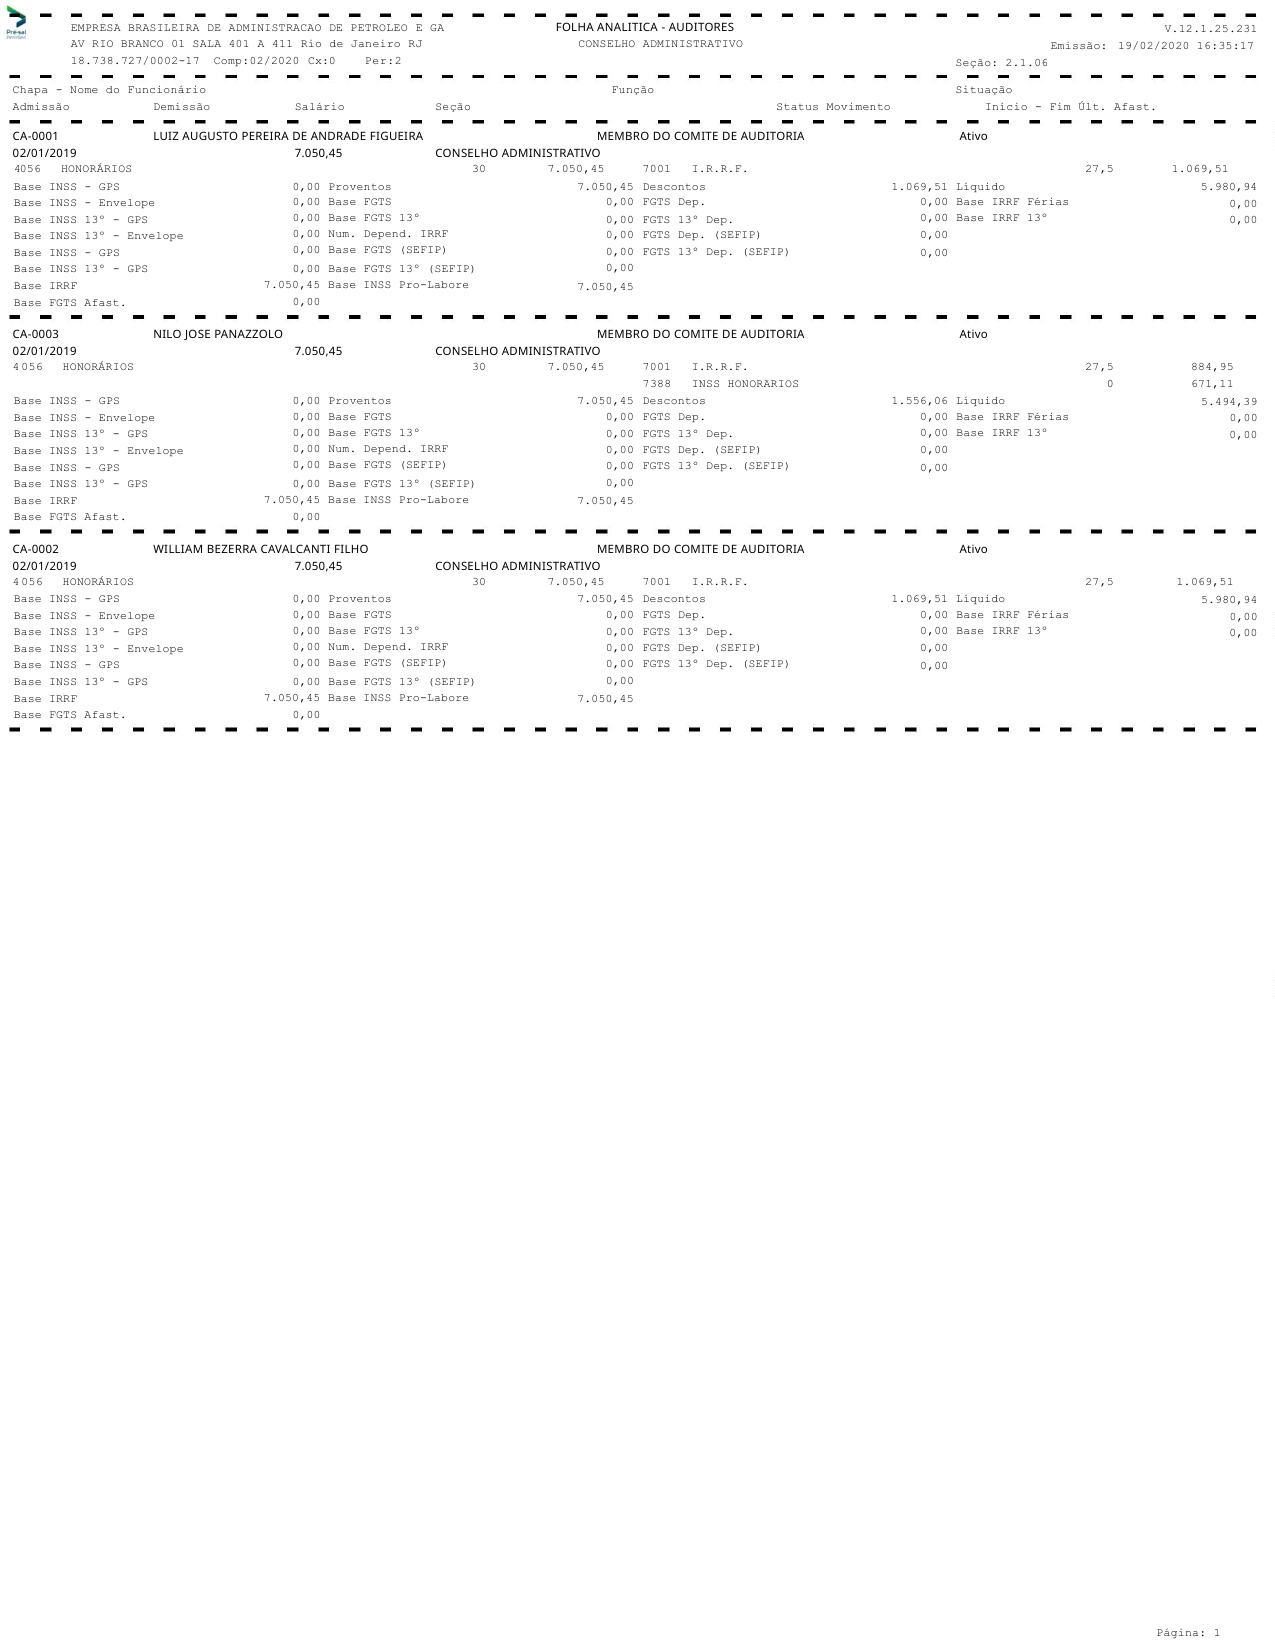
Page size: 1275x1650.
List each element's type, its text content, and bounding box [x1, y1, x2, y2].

text Base INSS 13º - GPS [13, 212, 177, 226]
text 7 [642, 376, 667, 390]
text Início - Fim Últ. Afast. [985, 99, 1182, 113]
text Ativo [959, 542, 1012, 556]
text 0,00 Base FGTS 13º [292, 624, 473, 637]
text 0,00 FGTS 13º Dep. (SEFIP) [606, 244, 817, 258]
text 19/02/2020 16:35:17 [1118, 38, 1275, 52]
text Base INSS 13º - GPS [13, 675, 169, 688]
text AV RIO BRANCO 01 SALA 401 A 411 Rio de Janeiro RJ [71, 37, 469, 50]
text Ativo [959, 130, 1012, 143]
text 7.050,45 [294, 559, 369, 573]
text 0,00 [606, 261, 817, 274]
text V.12.1.25.231 [1164, 22, 1275, 35]
text CA-0002 [12, 542, 153, 556]
text 0,00 Num. Depend. IRRF [292, 640, 473, 653]
text 0,00 FGTS Dep. [606, 608, 726, 621]
text 0,00 FGTS 13º Dep. (SEFIP) [606, 459, 817, 472]
text Base IRRF [13, 279, 169, 292]
text CONSELHO ADMINISTRATIVO [435, 146, 830, 160]
text 0,00 [292, 509, 503, 523]
text Base INSS 13º - GPS [13, 427, 209, 441]
text 0,00 Base FGTS [292, 608, 473, 621]
text Base INSS - GPS [13, 394, 138, 407]
text Base INSS - Envelope [13, 411, 209, 424]
text 7001 [642, 574, 688, 588]
text 0,00 [606, 673, 817, 687]
text 1.556,06 Líquido [891, 394, 1095, 407]
text Página: 1 [1156, 1626, 1237, 1639]
text 0,00 Base IRRF Férias [920, 608, 1095, 621]
text 7.050,45 Descontos [577, 592, 726, 605]
text 0,00 FGTS 13º Dep. [606, 625, 817, 638]
text 7.050,45 Base INSS Pro-Labore [264, 493, 503, 506]
text EMPRESA BRASILEIRA DE ADMINISTRACAO DE PETROLEO E GA [71, 20, 469, 34]
text Demissão [153, 99, 228, 113]
text Salário [294, 99, 362, 113]
text 0,00 Base IRRF 13º [920, 624, 1095, 637]
text Status Movimento [776, 99, 908, 113]
text 0,00 Base FGTS (SEFIP) [292, 458, 473, 471]
text 0,00 [606, 476, 817, 489]
text 7.050,45 [577, 692, 651, 706]
text Base INSS - Envelope [13, 196, 177, 209]
text 0,00 [920, 659, 966, 672]
text 0,00 FGTS Dep. (SEFIP) [606, 443, 817, 456]
text 30 7.050,45 [472, 359, 630, 373]
text 0,00 [1229, 428, 1275, 441]
text 0,00 FGTS Dep. (SEFIP) [606, 228, 817, 242]
text 0,00 Base IRRF Férias [920, 195, 1095, 208]
text 0,00 Proventos [292, 592, 473, 605]
text I.R.R.F. [692, 574, 766, 588]
text 4 [12, 359, 38, 373]
text CA-0003 [12, 328, 153, 341]
text 0,00 FGTS Dep. (SEFIP) [606, 641, 817, 654]
text Base INSS 13º - Envelope [13, 444, 209, 457]
text 0,00 Base FGTS (SEFIP) [292, 656, 473, 669]
text 388 [667, 376, 688, 390]
text I.R.R.F. [692, 359, 766, 373]
text I.R.R.F. [692, 162, 766, 175]
text MEMBRO DO COMITE DE AUDITORIA [597, 130, 830, 143]
text 0,00 Base FGTS 13º (SEFIP) [292, 675, 503, 688]
text Base INSS - GPS [13, 460, 209, 474]
text 056 HONORÁRIOS [38, 574, 153, 588]
text 2/01/2019 [38, 559, 153, 573]
text Base INSS - GPS [13, 592, 138, 605]
text 0,00 [1229, 609, 1275, 623]
text 0,00 Base FGTS 13º (SEFIP) [292, 262, 503, 276]
text 0,00 Base IRRF Férias [920, 410, 1095, 423]
text 0,00 [920, 640, 1095, 654]
text 1.069,51 Líquido [891, 592, 1095, 605]
text INSS HONORARIOS [692, 376, 817, 390]
text 7.050,45 Base INSS Pro-Labore [264, 278, 503, 291]
text 0,00 FGTS 13º Dep. (SEFIP) [606, 657, 817, 670]
text 0,00 [292, 707, 503, 721]
text CONSELHO ADMINISTRATIVO [435, 344, 630, 358]
text 7.050,45 Descontos [577, 394, 726, 407]
text 0,00 FGTS Dep. [606, 410, 726, 423]
text 7.050,45 [577, 279, 651, 293]
text 27,5 [1085, 574, 1131, 588]
text CONSELHO ADMINISTRATIVO [435, 559, 630, 573]
text 056 HONORÁRIOS [19, 161, 151, 175]
text MEMBRO DO COMITE DE AUDITORIA [597, 328, 830, 341]
text FOLHA ANALITICA - AUDITORES [556, 20, 774, 34]
text Base FGTS Afast. [13, 708, 145, 721]
text Chapa - Nome do Funcionário [12, 83, 231, 96]
text 7.050,45 Descontos [577, 179, 726, 193]
text Base IRRF [13, 691, 169, 705]
picture [0, 0, 1275, 1650]
text 0,00 Proventos [292, 394, 473, 407]
text 0,00 Base FGTS 13º [292, 211, 473, 224]
text 8.738.727/0002-17 Comp:02/2020 Cx:0 [78, 53, 361, 67]
text 0 [1107, 376, 1131, 390]
text 2/01/2019 [38, 344, 153, 358]
text 0,00 Proventos [292, 179, 473, 193]
text Seção [435, 99, 488, 113]
text Base FGTS Afast. [13, 295, 145, 309]
text 0,00 [920, 461, 966, 474]
text 2/01/2019 [19, 146, 151, 160]
text 5.980,94 [1201, 593, 1275, 606]
text Emissão: [1050, 38, 1118, 52]
text Base INSS 13º - GPS [13, 477, 169, 490]
text 0,00 [920, 246, 966, 259]
text 0,00 [1229, 196, 1275, 210]
text MEMBRO DO COMITE DE AUDITORIA [597, 542, 830, 556]
text LUIZ AUGUSTO PEREIRA DE ANDRADE FIGUEIRA [153, 130, 466, 143]
text Seção: 2.1.06 [955, 55, 1066, 69]
text 0,00 Num. Depend. IRRF [292, 227, 473, 240]
text Base INSS - GPS [13, 246, 209, 259]
text 0,00 Base FGTS (SEFIP) [292, 243, 473, 256]
text 1.069,51 Líquido [891, 179, 1095, 193]
text 1.069,51 [1172, 162, 1275, 175]
text 1 [71, 53, 78, 67]
text Situação [955, 82, 1066, 96]
text 7001 [642, 359, 688, 373]
text 0,00 [1229, 213, 1275, 226]
text 4 [14, 162, 38, 175]
text 0,00 Base IRRF 13º [920, 211, 1095, 224]
text 4 [12, 574, 38, 588]
text 5.980,94 [1201, 180, 1275, 193]
text 27,5 [1085, 162, 1131, 175]
text 671,11 [1191, 376, 1251, 390]
text 0,00 Base FGTS 13º (SEFIP) [292, 477, 503, 490]
text Base INSS - Envelope [13, 608, 209, 622]
text Base INSS - GPS [13, 179, 138, 193]
text Base INSS 13º - Envelope [13, 229, 209, 242]
text CA-0001 [12, 130, 80, 143]
text 0,00 FGTS 13º Dep. [606, 427, 817, 441]
text 0 [12, 559, 38, 573]
text 0,00 Num. Depend. IRRF [292, 442, 473, 455]
text Admissão [12, 99, 87, 113]
text 0,00 [920, 228, 1095, 241]
text Base INSS 13º - GPS [13, 262, 169, 276]
text Função [611, 83, 672, 96]
text 0,00 [1229, 411, 1275, 424]
text Base IRRF [13, 493, 169, 507]
text WILLIAM BEZERRA CAVALCANTI FILHO [153, 542, 408, 556]
text 1.069,51 [1176, 574, 1251, 588]
text 0 [12, 146, 19, 160]
text Base INSS - GPS [13, 658, 209, 672]
text 0,00 Base FGTS [292, 410, 473, 423]
text 0 [12, 344, 38, 358]
text 7.050,45 Base INSS Pro-Labore [264, 691, 503, 704]
text 7.050,45 [577, 494, 651, 507]
text 0,00 Base FGTS 13º [292, 426, 473, 439]
text 0,00 Base FGTS [292, 195, 473, 208]
text Ativo [959, 328, 1012, 341]
text 0,00 FGTS Dep. [606, 195, 726, 208]
text 7.050,45 [294, 146, 369, 160]
text Base INSS 13º - GPS [13, 625, 209, 638]
text 056 HONORÁRIOS [38, 359, 153, 373]
text CONSELHO ADMINISTRATIVO [578, 37, 768, 50]
text 30 7.050,45 [472, 574, 630, 588]
text 0,00 [920, 442, 1095, 456]
text Base FGTS Afast. [13, 510, 145, 523]
text 7001 [642, 162, 688, 175]
text 884,95 [1191, 359, 1251, 373]
text 5.494,39 [1201, 394, 1275, 408]
text 30 7.050,45 [472, 161, 830, 175]
text 0,00 [292, 294, 503, 308]
text 0,00 FGTS 13º Dep. [606, 212, 817, 226]
text Base INSS 13º - Envelope [13, 642, 209, 655]
text 27,5 [1085, 359, 1131, 373]
text 7.050,45 [294, 344, 369, 358]
text NILO JOSE PANAZZOLO [153, 328, 310, 341]
text Per:2 [364, 53, 419, 67]
text 0,00 Base IRRF 13º [920, 426, 1095, 439]
text 0,00 [1229, 626, 1275, 639]
